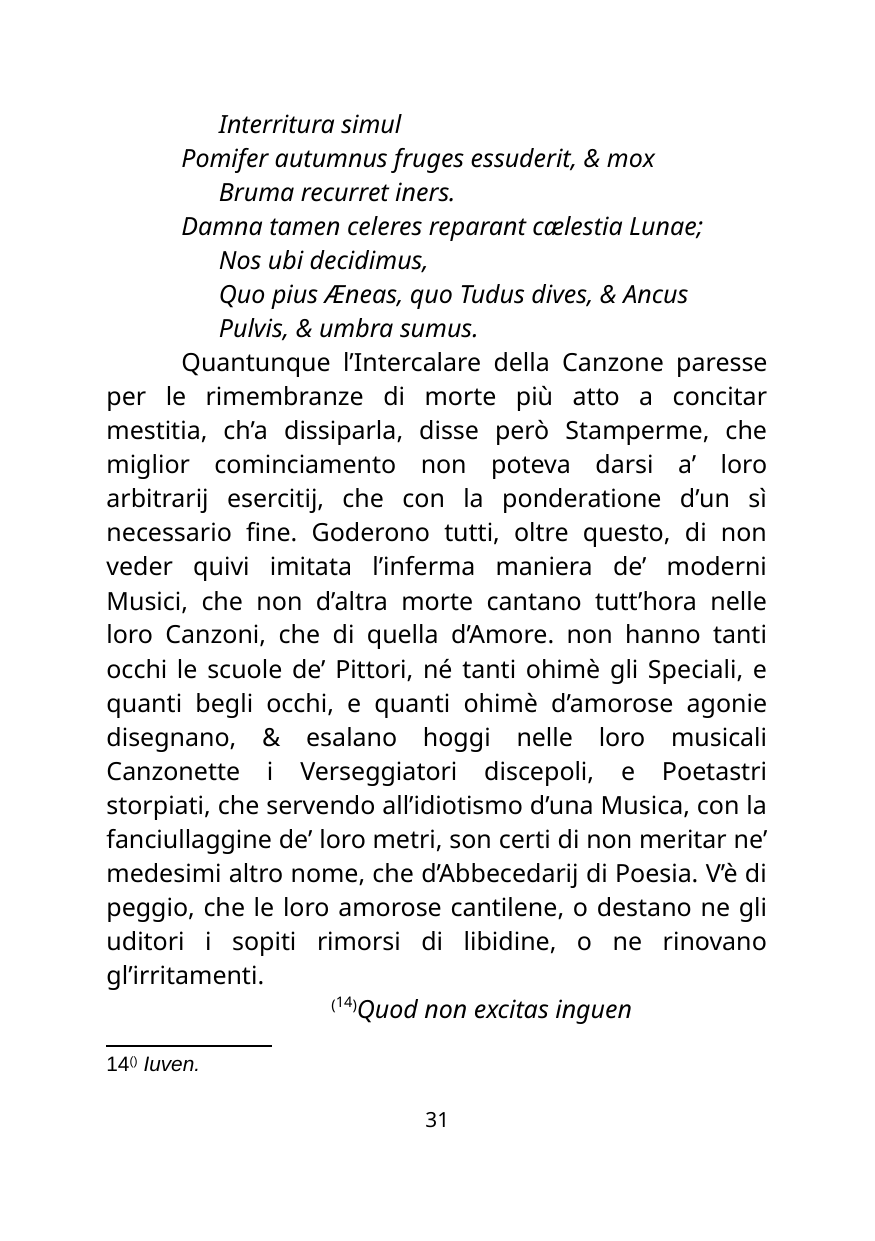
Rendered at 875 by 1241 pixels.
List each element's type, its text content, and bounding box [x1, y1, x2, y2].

text Pulvis, & umbra sumus. [219, 311, 768, 345]
text Interritura simul [219, 106, 768, 140]
text Quantunque l’Intercalare della Canzone paresse per le rimembranze di morte più atto a concitar mestitia, ch’a dissiparla, disse però Stamperme, che miglior cominciamento non poteva darsi a’ loro arbitrarij esercitij, che con la ponderatione d’un sì necessario fine. Goderono tutti, oltre questo, di non veder quivi imitata l’inferma maniera de’ moderni Musici, che non d’altra morte cantano tutt’hora nelle loro Canzoni, che di quella d’Amore. non hanno tanti occhi le scuole de’ Pittori, né tanti ohimè gli Speciali, e quanti begli occhi, e quanti ohimè d’amorose agonie disegnano, & esalano hoggi nelle loro musicali Canzonette i Verseggiatori discepoli, e Poetastri storpiati, che servendo all’idiotismo d’una Musica, con la fanciullaggine de’ loro metri, son certi di non meritar ne’ medesimi altro nome, che d’Abbecedarij di Poesia. V’è di peggio, che le loro amorose cantilene, o destano ne gli uditori i sopiti rimorsi di libidine, o ne rinovano gl’irritamenti. [106, 345, 768, 992]
text Bruma recurret iners. [219, 174, 768, 208]
text () Iuven. [106, 1052, 768, 1076]
text Quo pius Æneas, quo Tudus dives, & Ancus [219, 277, 768, 311]
text Nos ubi decidimus, [219, 242, 768, 277]
text Damna tamen celeres reparant cælestia Lunae; [106, 208, 768, 242]
text Pomifer autumnus fruges essuderit, & mox [106, 140, 768, 174]
text ()Quod non excitas inguen [331, 992, 768, 1026]
